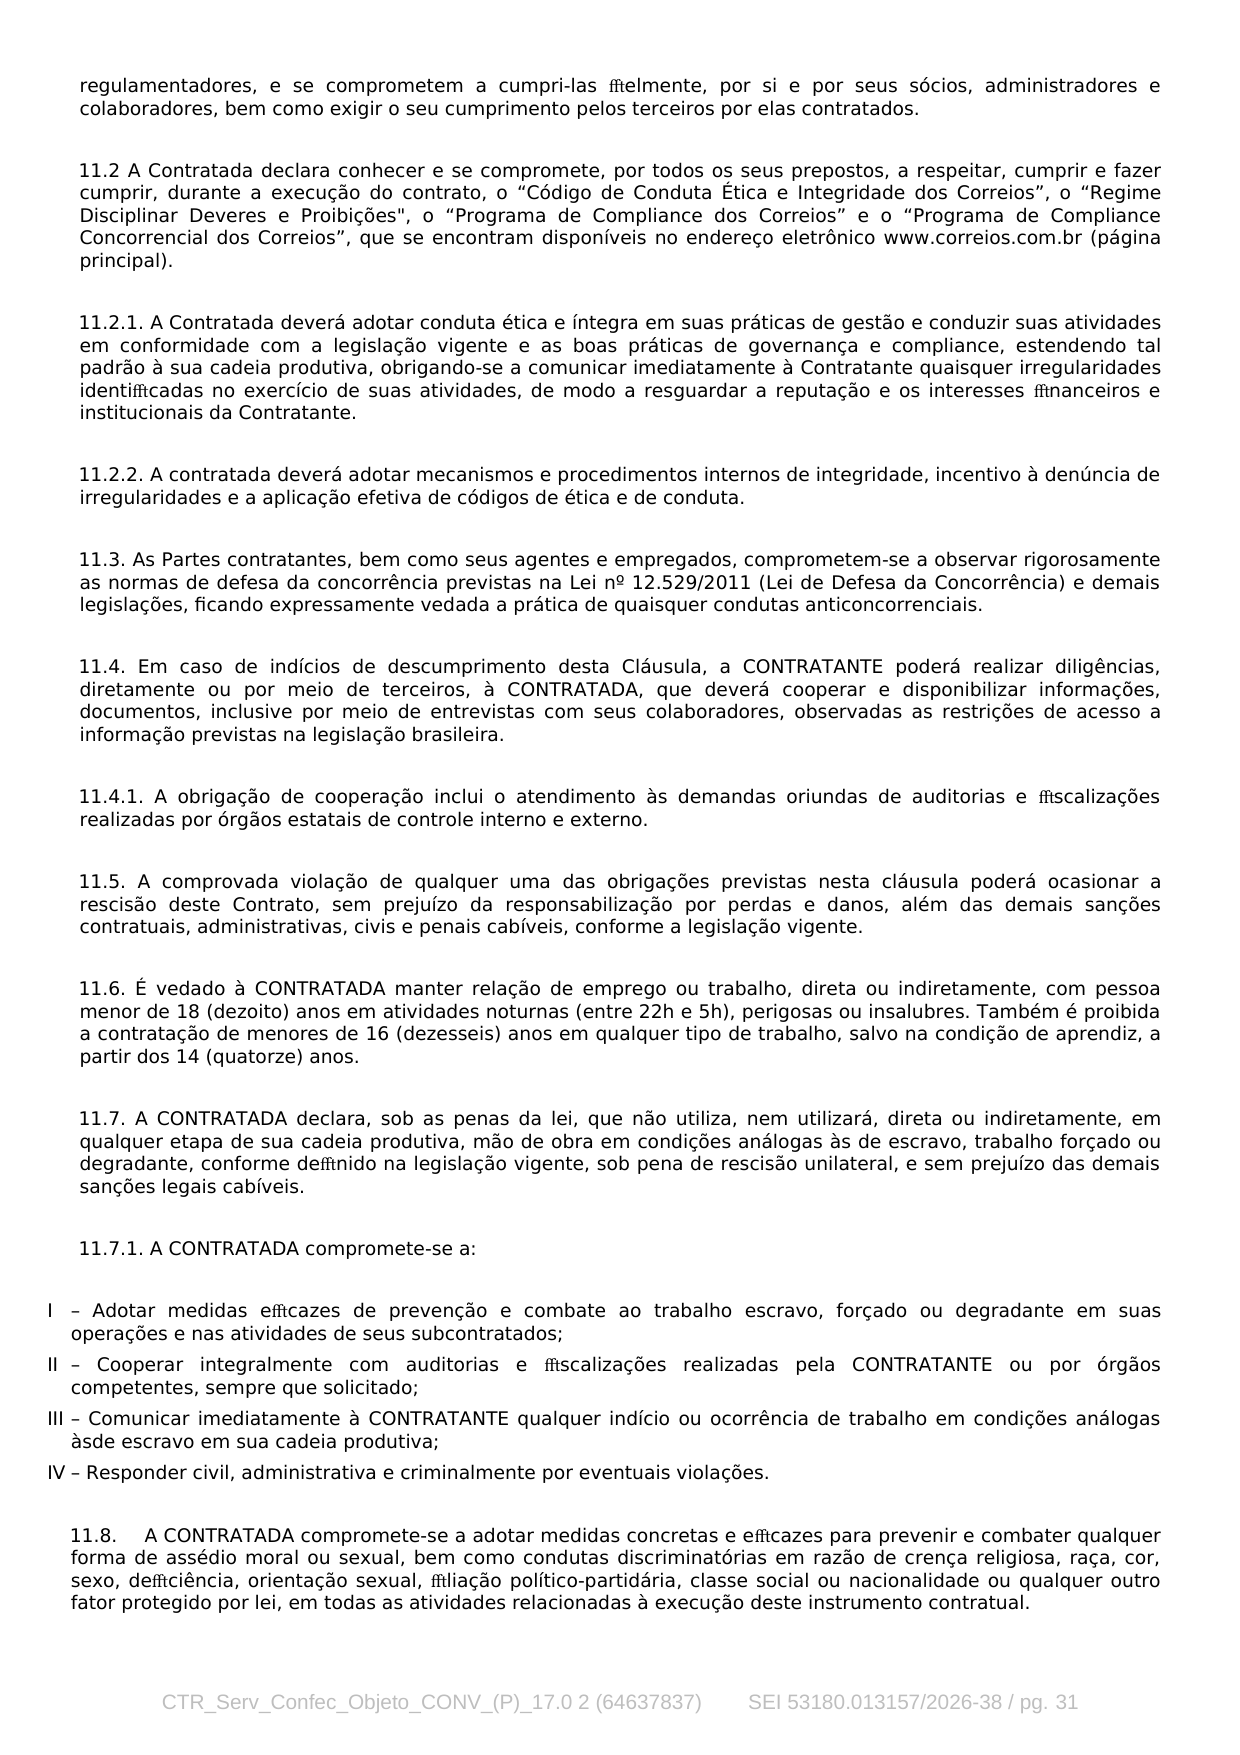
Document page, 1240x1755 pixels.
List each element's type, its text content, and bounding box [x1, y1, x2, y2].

text 11.5. A comprovada violação de qualquer uma das obrigações previstas nesta cláusula poderá ocasionar a rescisão deste Contrato, sem prejuízo da responsabilização por perdas e danos, além das demais sanções contratuais, administrativas, civis e penais cabíveis, conforme a legislação vigente. [78, 871, 1162, 938]
list – Responder civil, administrativa e criminalmente por eventuais violações. [47, 1462, 1162, 1484]
text 11.3. As Partes contratantes, bem como seus agentes e empregados, comprometem-se a observar rigorosamente as normas de defesa da concorrência previstas na Lei nº 12.529/2011 (Lei de Defesa da Concorrência) e demais legislações, ficando expressamente vedada a prática de quaisquer condutas anticoncorrenciais. [78, 549, 1162, 616]
list – Cooperar integralmente com auditorias e scalizações realizadas pela CONTRATANTE ou por órgãos competentes, sempre que solicitado; [47, 1354, 1162, 1399]
list – Comunicar imediatamente à CONTRATANTE qualquer indício ou ocorrência de trabalho em condições análogas àsde escravo em sua cadeia produtiva; [47, 1408, 1162, 1453]
text 11.7. A CONTRATADA declara, sob as penas da lei, que não utiliza, nem utilizará, direta ou indiretamente, em qualquer etapa de sua cadeia produtiva, mão de obra em condições análogas às de escravo, trabalho forçado ou degradante, conforme denido na legislação vigente, sob pena de rescisão unilateral, e sem prejuízo das demais sanções legais cabíveis. [78, 1108, 1162, 1197]
text 11.4. Em caso de indícios de descumprimento desta Cláusula, a CONTRATANTE poderá realizar diligências, diretamente ou por meio de terceiros, à CONTRATADA, que deverá cooperar e disponibilizar informações, documentos, inclusive por meio de entrevistas com seus colaboradores, observadas as restrições de acesso a informação previstas na legislação brasileira. [78, 656, 1162, 746]
text 11.4.1. A obrigação de cooperação inclui o atendimento às demandas oriundas de auditorias e scalizações realizadas por órgãos estatais de controle interno e externo. [78, 786, 1162, 831]
text 11.2.1. A Contratada deverá adotar conduta ética e íntegra em suas práticas de gestão e conduzir suas atividades em conformidade com a legislação vigente e as boas práticas de governança e compliance, estendendo tal padrão à sua cadeia produtiva, obrigando-se a comunicar imediatamente à Contratante quaisquer irregularidades identicadas no exercício de suas atividades, de modo a resguardar a reputação e os interesses nanceiros e institucionais da Contratante. [78, 312, 1162, 424]
list – Adotar medidas ecazes de prevenção e combate ao trabalho escravo, forçado ou degradante em suas operações e nas atividades de seus subcontratados; [47, 1300, 1162, 1344]
text 11.2 A Contratada declara conhecer e se compromete, por todos os seus prepostos, a respeitar, cumprir e fazer cumprir, durante a execução do contrato, o “Código de Conduta Ética e Integridade dos Correios”, o “Regime Disciplinar Deveres e Proibições", o “Programa de Compliance dos Correios” e o “Programa de Compliance Concorrencial dos Correios”, que se encontram disponíveis no endereço eletrônico www.correios.com.br (página principal). [78, 160, 1162, 272]
list A CONTRATADA compromete-se a adotar medidas concretas e ecazes para prevenir e combater qualquer forma de assédio moral ou sexual, bem como condutas discriminatórias em razão de crença religiosa, raça, cor, sexo, deciência, orientação sexual, liação político-partidária, classe social ou nacionalidade ou qualquer outro fator protegido por lei, em todas as atividades relacionadas à execução deste instrumento contratual. [69, 1525, 1162, 1614]
text regulamentadores, e se comprometem a cumpri-las elmente, por si e por seus sócios, administradores e colaboradores, bem como exigir o seu cumprimento pelos terceiros por elas contratados. [78, 75, 1162, 119]
text 11.7.1. A CONTRATADA compromete-se a: [78, 1238, 1162, 1260]
text 11.6. É vedado à CONTRATADA manter relação de emprego ou trabalho, direta ou indiretamente, com pessoa menor de 18 (dezoito) anos em atividades noturnas (entre 22h e 5h), perigosas ou insalubres. Também é proibida a contratação de menores de 16 (dezesseis) anos em qualquer tipo de trabalho, salvo na condição de aprendiz, a partir dos 14 (quatorze) anos. [78, 978, 1162, 1068]
text 11.2.2. A contratada deverá adotar mecanismos e procedimentos internos de integridade, incentivo à denúncia de irregularidades e a aplicação efetiva de códigos de ética e de conduta. [78, 464, 1162, 509]
